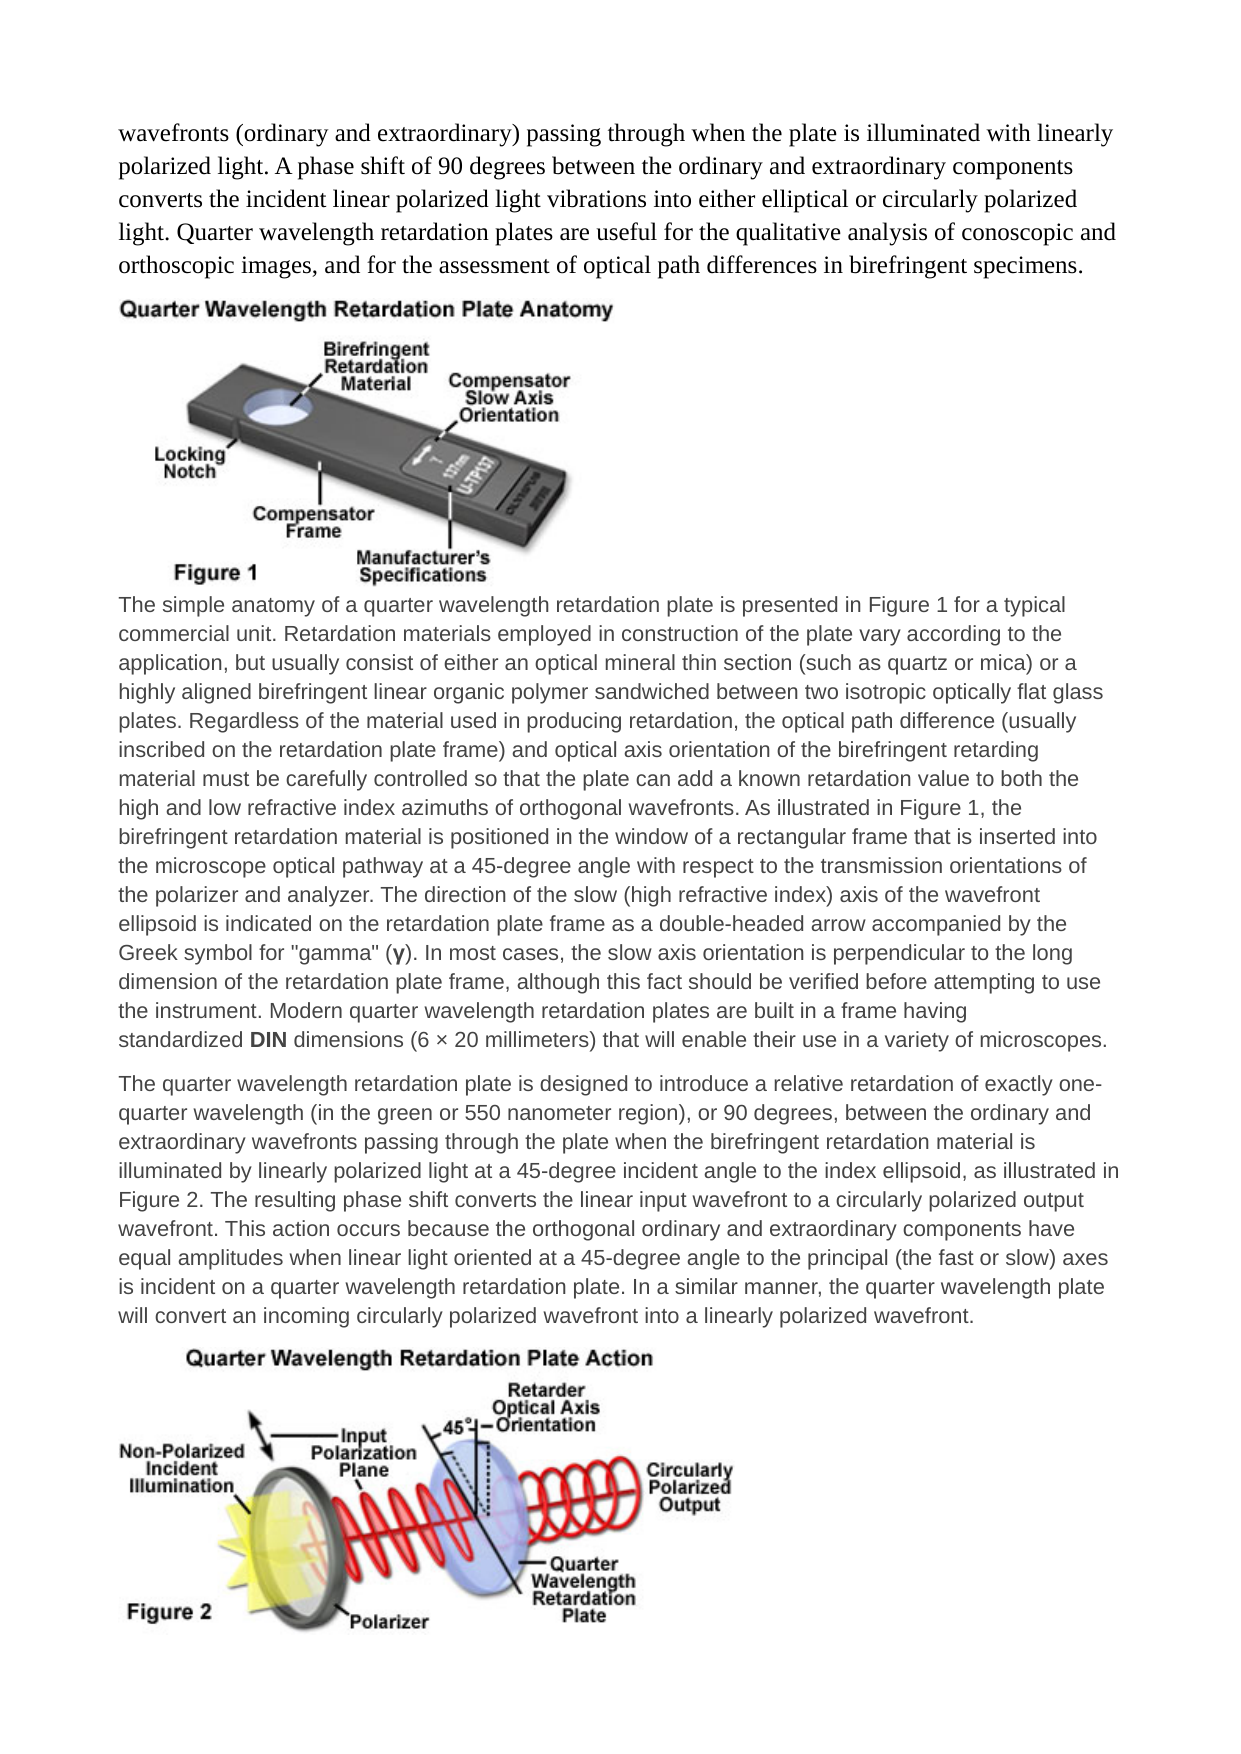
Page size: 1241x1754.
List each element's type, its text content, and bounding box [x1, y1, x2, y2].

picture [118, 298, 615, 588]
text wavefronts (ordinary and extraordinary) passing through when the plate is illuminated with linearly polarized light. A phase shift of 90 degrees between the ordinary and extraordinary components converts the incident linear polarized light vibrations into either elliptical or circularly polarized light. Quarter wavelength retardation plates are useful for the qualitative analysis of conoscopic and orthoscopic images, and for the assessment of optical path differences in birefringent specimens. [118, 118, 1122, 279]
picture [118, 1347, 736, 1635]
text The simple anatomy of a quarter wavelength retardation plate is presented in Figure 1 for a typical commercial unit. Retardation materials employed in construction of the plate vary according to the application, but usually consist of either an optical mineral thin section (such as quartz or mica) or a highly aligned birefringent linear organic polymer sandwiched between two isotropic optically flat glass plates. Regardless of the material used in producing retardation, the optical path difference (usually inscribed on the retardation plate frame) and optical axis orientation of the birefringent retarding material must be carefully controlled so that the plate can add a known retardation value to both the high and low refractive index azimuths of orthogonal wavefronts. As illustrated in Figure 1, the birefringent retardation material is positioned in the window of a rectangular frame that is inserted into the microscope optical pathway at a 45-degree angle with respect to the transmission orientations of the polarizer and analyzer. The direction of the slow (high refractive index) axis of the wavefront ellipsoid is indicated on the retardation plate frame as a double-headed arrow accompanied by the Greek symbol for "gamma" (γ). In most cases, the slow axis orientation is perpendicular to the long dimension of the retardation plate frame, although this fact should be verified before attempting to use the instrument. Modern quarter wavelength retardation plates are built in a frame having standardized DIN dimensions (6 × 20 millimeters) that will enable their use in a variety of microscopes. [118, 592, 1122, 1052]
text The quarter wavelength retardation plate is designed to introduce a relative retardation of exactly one-quarter wavelength (in the green or 550 nanometer region), or 90 degrees, between the ordinary and extraordinary wavefronts passing through the plate when the birefringent retardation material is illuminated by linearly polarized light at a 45-degree incident angle to the index ellipsoid, as illustrated in Figure 2. The resulting phase shift converts the linear input wavefront to a circularly polarized output wavefront. This action occurs because the orthogonal ordinary and extraordinary components have equal amplitudes when linear light oriented at a 45-degree angle to the principal (the fast or slow) axes is incident on a quarter wavelength retardation plate. In a similar manner, the quarter wavelength plate will convert an incoming circularly polarized wavefront into a linearly polarized wavefront. [118, 1071, 1122, 1328]
